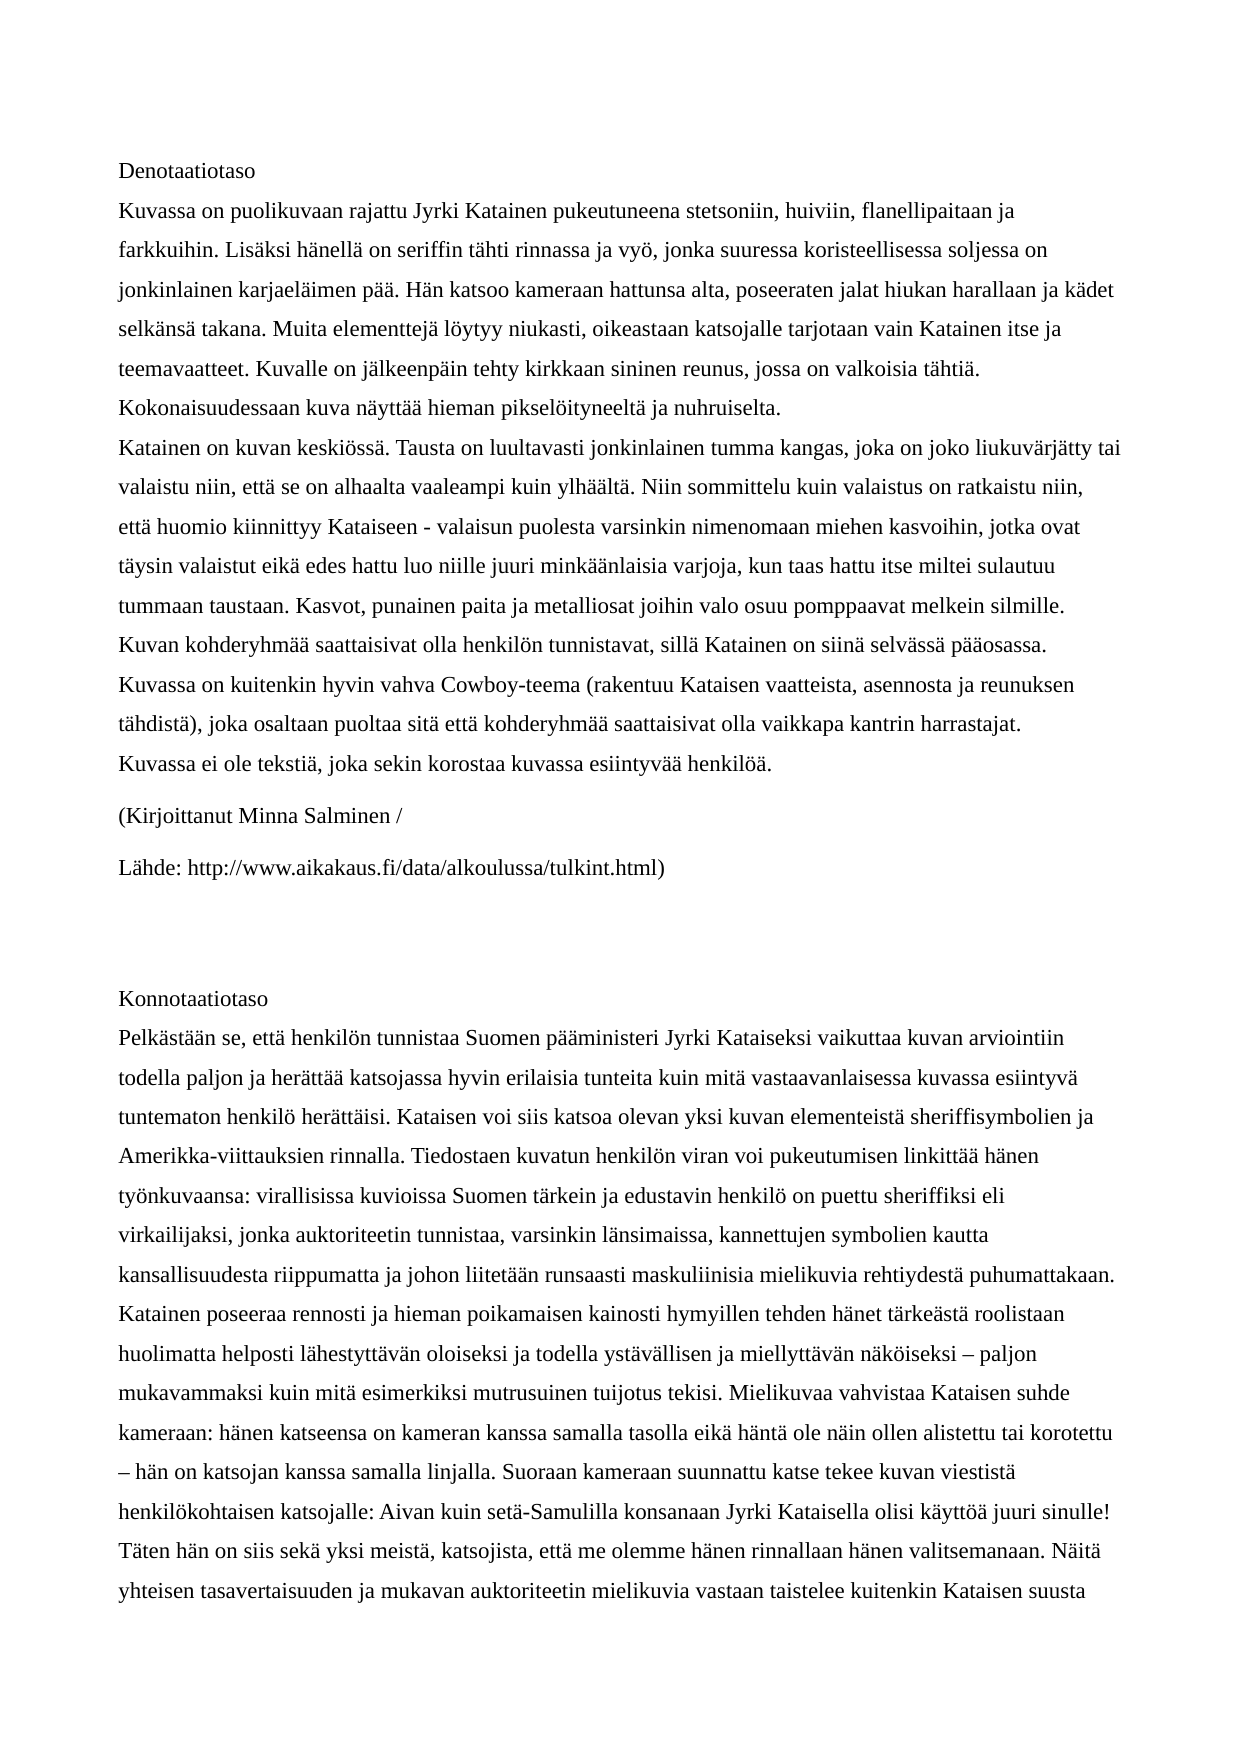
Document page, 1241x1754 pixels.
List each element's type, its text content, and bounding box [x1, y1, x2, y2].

text Denotaatiotaso [118, 158, 1122, 184]
text Kuvassa on puolikuvaan rajattu Jyrki Katainen pukeutuneena stetsoniin, huiviin, flanellipaitaan ja farkkuihin. Lisäksi hänellä on seriffin tähti rinnassa ja vyö, jonka suuressa koristeellisessa soljessa on jonkinlainen karjaeläimen pää. Hän katsoo kameraan hattunsa alta, poseeraten jalat hiukan harallaan ja kädet selkänsä takana. Muita elementtejä löytyy niukasti, oikeastaan katsojalle tarjotaan vain Katainen itse ja teemavaatteet. Kuvalle on jälkeenpäin tehty kirkkaan sininen reunus, jossa on valkoisia tähtiä. Kokonaisuudessaan kuva näyttää hieman pikselöityneeltä ja nuhruiselta. [118, 197, 1122, 421]
text Katainen on kuvan keskiössä. Tausta on luultavasti jonkinlainen tumma kangas, joka on joko liukuvärjätty tai valaistu niin, että se on alhaalta vaaleampi kuin ylhäältä. Niin sommittelu kuin valaistus on ratkaistu niin, että huomio kiinnittyy Kataiseen - valaisun puolesta varsinkin nimenomaan miehen kasvoihin, jotka ovat täysin valaistut eikä edes hattu luo niille juuri minkäänlaisia varjoja, kun taas hattu itse miltei sulautuu tummaan taustaan. Kasvot, punainen paita ja metalliosat joihin valo osuu pomppaavat melkein silmille. [118, 434, 1122, 618]
text Konnotaatiotaso [118, 985, 1122, 1011]
text Kuvassa ei ole tekstiä, joka sekin korostaa kuvassa esiintyvää henkilöä. [118, 750, 1122, 776]
text Pelkästään se, että henkilön tunnistaa Suomen pääministeri Jyrki Kataiseksi vaikuttaa kuvan arviointiin todella paljon ja herättää katsojassa hyvin erilaisia tunteita kuin mitä vastaavanlaisessa kuvassa esiintyvä tuntematon henkilö herättäisi. Kataisen voi siis katsoa olevan yksi kuvan elementeistä sheriffisymbolien ja Amerikka-viittauksien rinnalla. Tiedostaen kuvatun henkilön viran voi pukeutumisen linkittää hänen työnkuvaansa: virallisissa kuvioissa Suomen tärkein ja edustavin henkilö on puettu sheriffiksi eli virkailijaksi, jonka auktoriteetin tunnistaa, varsinkin länsimaissa, kannettujen symbolien kautta kansallisuudesta riippumatta ja johon liitetään runsaasti maskuliinisia mielikuvia rehtiydestä puhumattakaan. Katainen poseeraa rennosti ja hieman poikamaisen kainosti hymyillen tehden hänet tärkeästä roolistaan huolimatta helposti lähestyttävän oloiseksi ja todella ystävällisen ja miellyttävän näköiseksi – paljon mukavammaksi kuin mitä esimerkiksi mutrusuinen tuijotus tekisi. Mielikuvaa vahvistaa Kataisen suhde kameraan: hänen katseensa on kameran kanssa samalla tasolla eikä häntä ole näin ollen alistettu tai korotettu – hän on katsojan kanssa samalla linjalla. Suoraan kameraan suunnattu katse tekee kuvan viestistä henkilökohtaisen katsojalle: Aivan kuin setä-Samulilla konsanaan Jyrki Kataisella olisi käyttöä juuri sinulle! Täten hän on siis sekä yksi meistä, katsojista, että me olemme hänen rinnallaan hänen valitsemanaan. Näitä yhteisen tasavertaisuuden ja mukavan auktoriteetin mielikuvia vastaan taistelee kuitenkin Kataisen suusta [118, 1024, 1122, 1603]
text (Kirjoittanut Minna Salminen / [118, 802, 1122, 828]
text Kuvan kohderyhmää saattaisivat olla henkilön tunnistavat, sillä Katainen on siinä selvässä pääosassa. Kuvassa on kuitenkin hyvin vahva Cowboy-teema (rakentuu Kataisen vaatteista, asennosta ja reunuksen tähdistä), joka osaltaan puoltaa sitä että kohderyhmää saattaisivat olla vaikkapa kantrin harrastajat. [118, 631, 1122, 737]
text Lähde: http://www.aikakaus.fi/data/alkoulussa/tulkint.html) [118, 854, 1122, 880]
